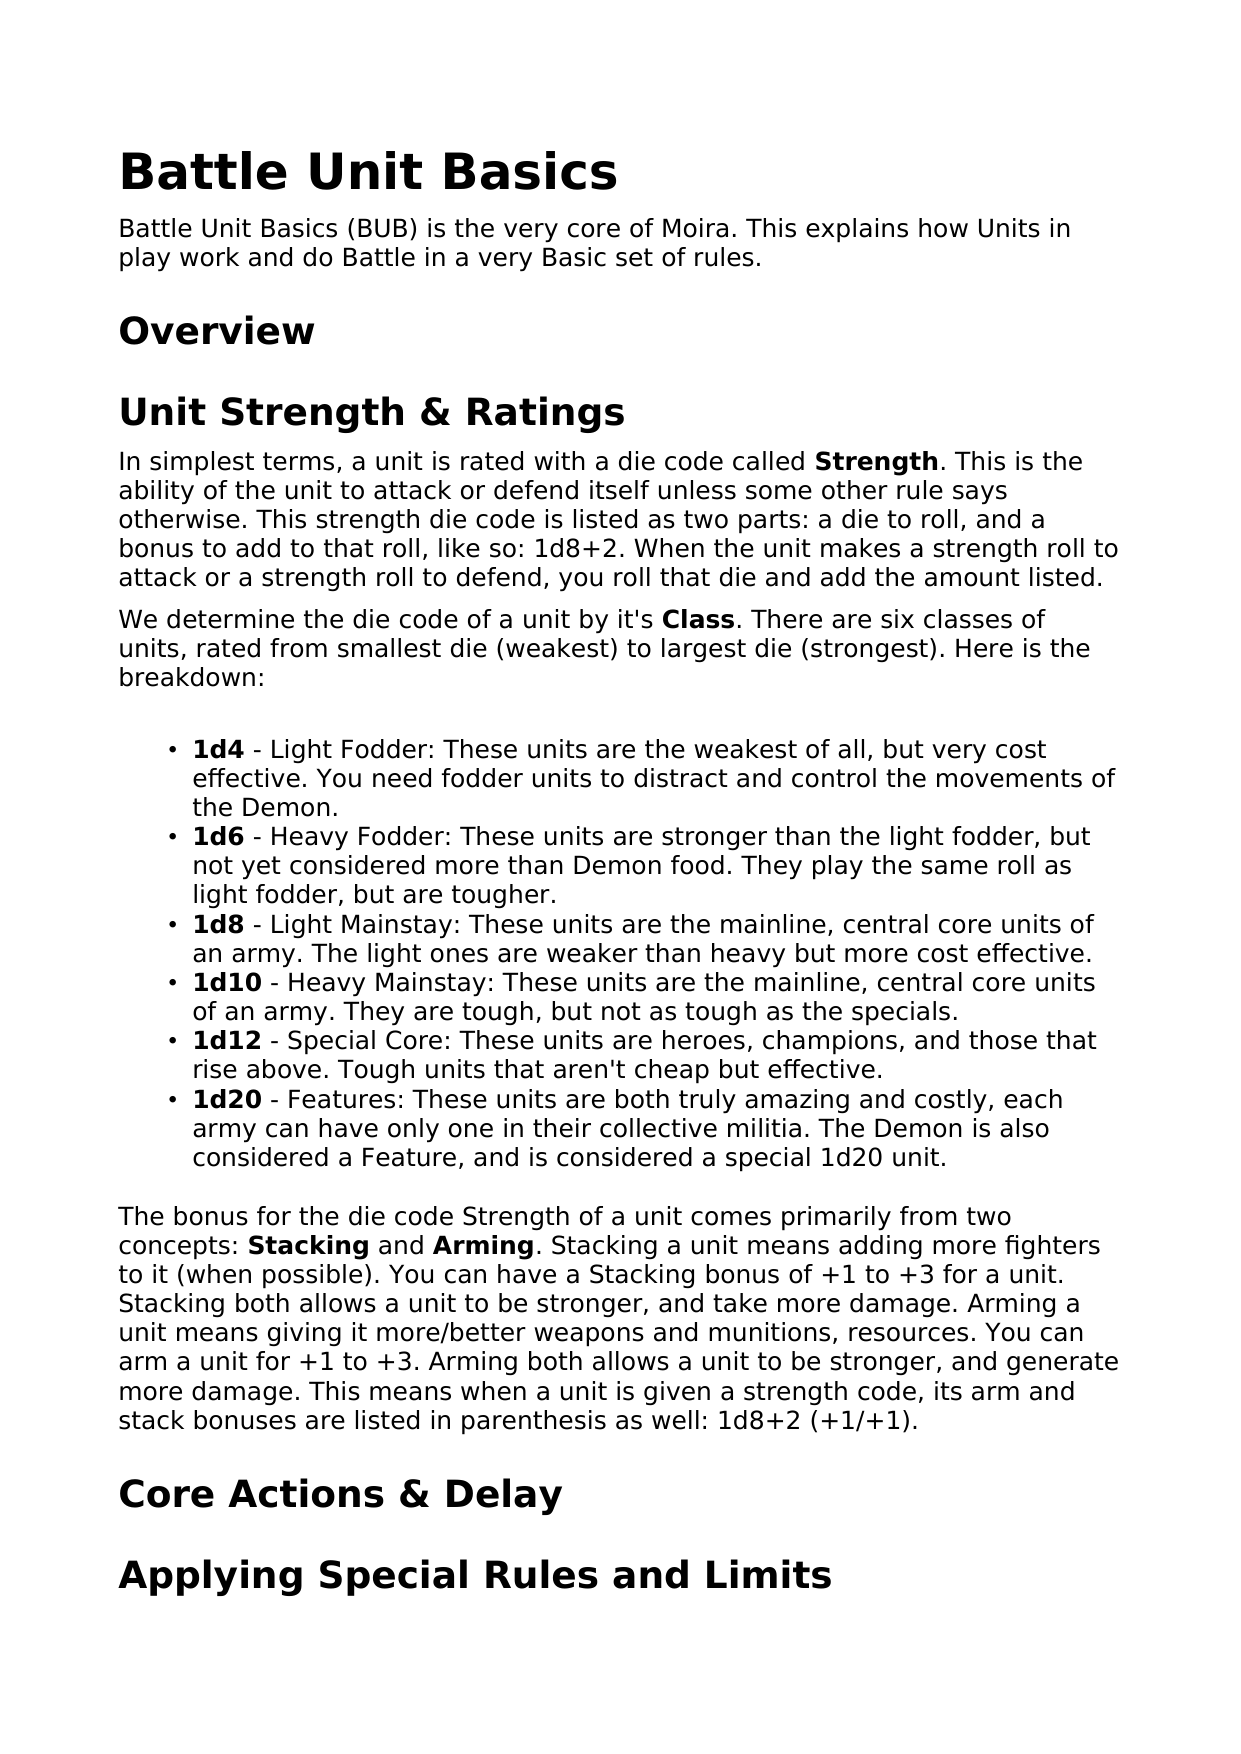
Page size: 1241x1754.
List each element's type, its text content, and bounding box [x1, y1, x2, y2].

subtitle Battle Unit Basics [118, 143, 1122, 201]
subtitle Core Actions & Delay [118, 1473, 1122, 1516]
list 1d12 - Special Core: These units are heroes, champions, and those that rise above. Tough units that aren't cheap but effective. [177, 1026, 1122, 1085]
list 1d20 - Features: These units are both truly amazing and costly, each army can have only one in their collective militia. The Demon is also considered a Feature, and is considered a special 1d20 unit. [177, 1085, 1122, 1172]
subtitle Overview [118, 310, 1122, 353]
text Battle Unit Basics (BUB) is the very core of Moira. This explains how Units in play work and do Battle in a very Basic set of rules. [118, 214, 1122, 272]
list 1d4 - Light Fodder: These units are the weakest of all, but very cost effective. You need fodder units to distract and control the movements of the Demon. [177, 735, 1122, 822]
subtitle Applying Special Rules and Limits [118, 1554, 1122, 1597]
subtitle Unit Strength & Ratings [118, 391, 1122, 434]
list 1d10 - Heavy Mainstay: These units are the mainline, central core units of an army. They are tough, but not as tough as the specials. [177, 968, 1122, 1026]
list 1d6 - Heavy Fodder: These units are stronger than the light fodder, but not yet considered more than Demon food. They play the same roll as light fodder, but are tougher. [177, 822, 1122, 910]
text We determine the die code of a unit by it's Class. There are six classes of units, rated from smallest die (weakest) to largest die (strongest). Here is the breakdown: [118, 605, 1122, 693]
list 1d8 - Light Mainstay: These units are the mainline, central core units of an army. The light ones are weaker than heavy but more cost effective. [177, 910, 1122, 968]
text In simplest terms, a unit is rated with a die code called Strength. This is the ability of the unit to attack or defend itself unless some other rule says otherwise. This strength die code is listed as two parts: a die to roll, and a bonus to add to that roll, like so: 1d8+2. When the unit makes a strength roll to attack or a strength roll to defend, you roll that die and add the amount listed. [118, 447, 1122, 593]
text The bonus for the die code Strength of a unit comes primarily from two concepts: Stacking and Arming. Stacking a unit means adding more fighters to it (when possible). You can have a Stacking bonus of +1 to +3 for a unit. Stacking both allows a unit to be stronger, and take more damage. Arming a unit means giving it more/better weapons and munitions, resources. You can arm a unit for +1 to +3. Arming both allows a unit to be stronger, and generate more damage. This means when a unit is given a strength code, its arm and stack bonuses are listed in parenthesis as well: 1d8+2 (+1/+1). [118, 1202, 1122, 1435]
